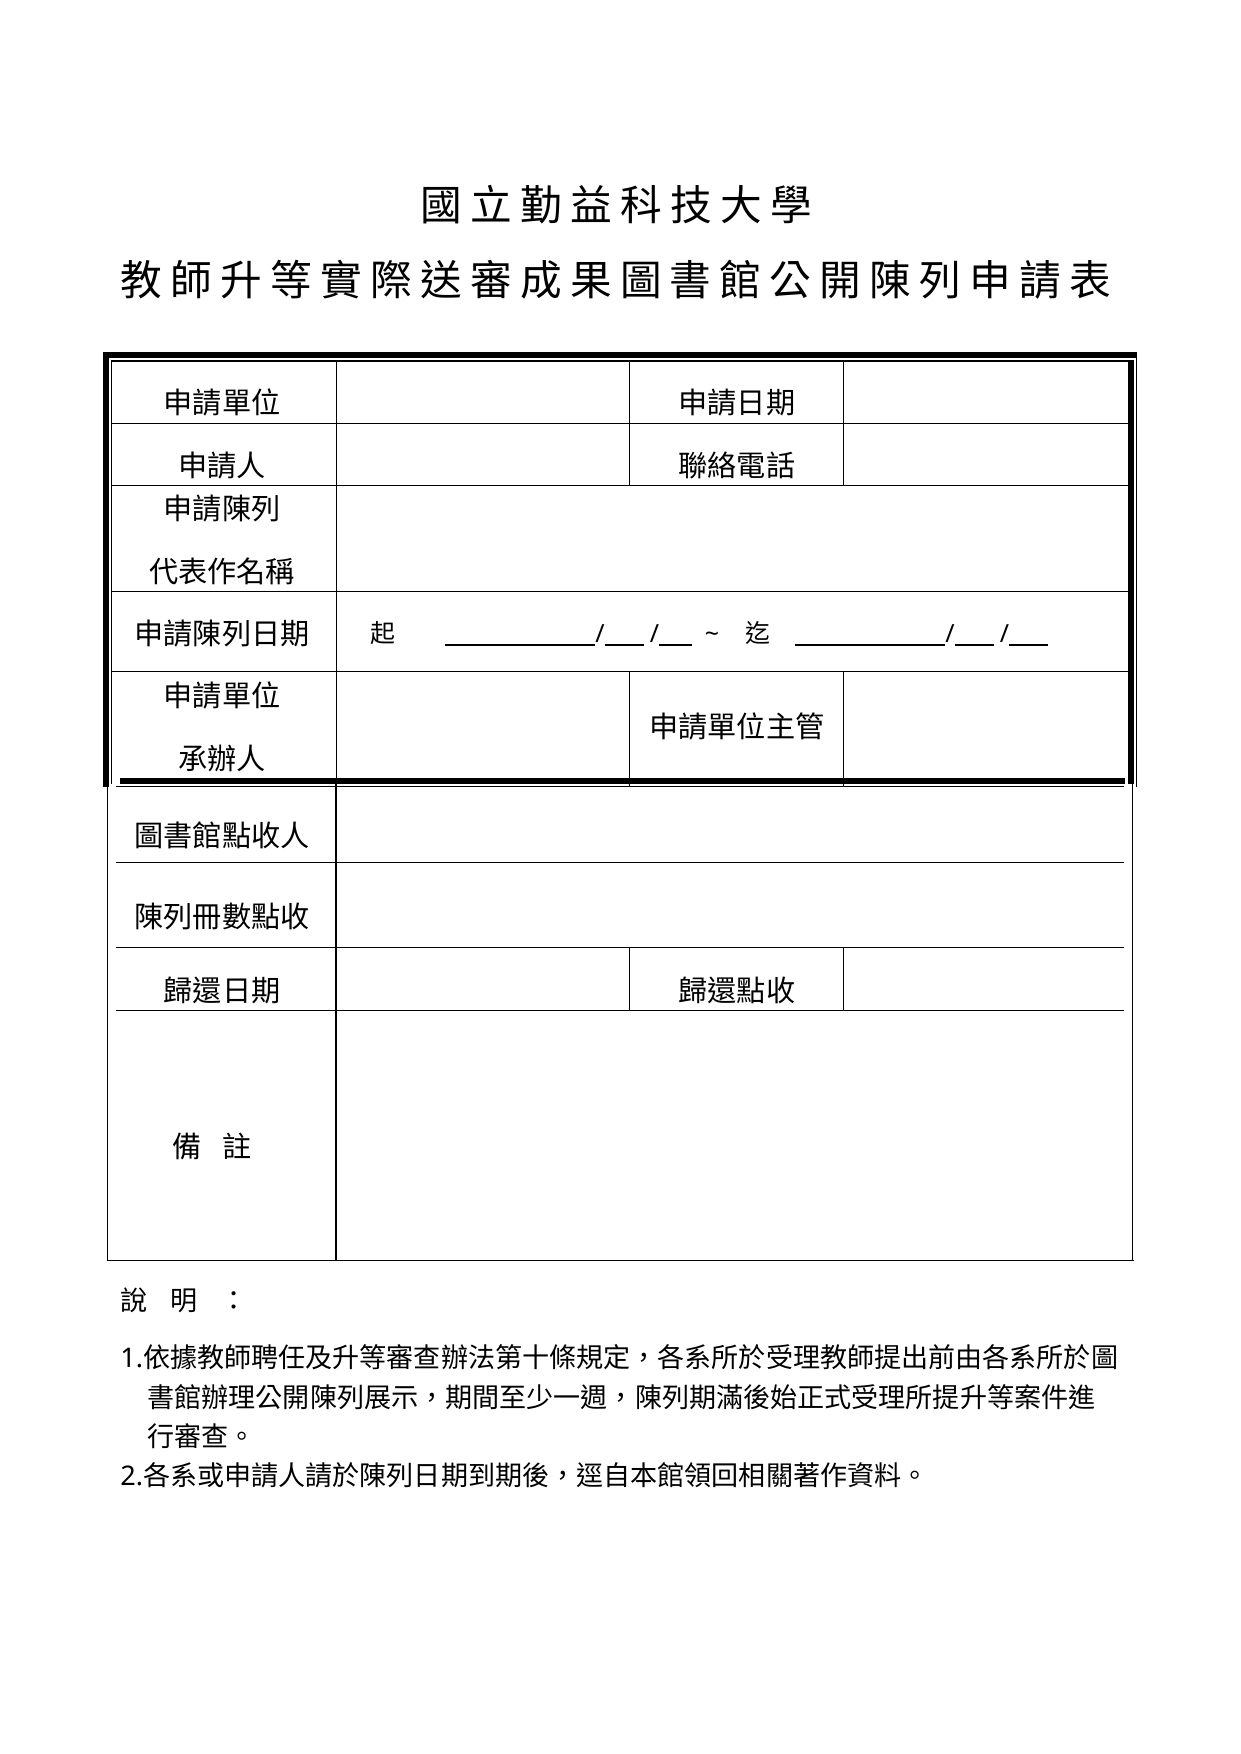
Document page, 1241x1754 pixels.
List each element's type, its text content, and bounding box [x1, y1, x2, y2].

table_header [337, 362, 629, 422]
table_cell 申請陳列 代表作名稱 [112, 486, 336, 591]
table_cell [337, 862, 1132, 947]
text 2.各系或申請人請於陳列日期到期後，逕自本館領回相關著作資料。 [120, 1454, 1120, 1493]
table_cell 備註 [108, 1010, 335, 1259]
table_cell [337, 948, 629, 1009]
table_cell 申請陳列日期 [112, 592, 336, 671]
table_cell 申請單位主管 [630, 672, 843, 778]
table_cell [337, 1010, 1132, 1259]
table_cell 申請單位 承辦人 [112, 672, 336, 778]
table_cell [844, 947, 1132, 1009]
table_cell 陳列冊數點收 [108, 862, 335, 947]
text 說明： [120, 1261, 1120, 1336]
table_header 申請單位 [112, 362, 336, 422]
table_cell [337, 672, 629, 778]
table_cell [844, 424, 1128, 484]
table_cell 圖書館點收人 [108, 778, 335, 862]
table_cell 歸還日期 [108, 947, 335, 1009]
table_cell [337, 778, 1132, 862]
table_cell [844, 672, 1128, 778]
table_cell 歸還點收 [630, 948, 843, 1009]
table_cell [337, 424, 629, 484]
table_cell [337, 486, 1128, 591]
text 國立勤益科技大學 [120, 164, 1120, 239]
table_header 申請日期 [630, 362, 843, 422]
table_cell 聯絡電話 [630, 424, 843, 484]
table_cell 起 / / ~ 迄 / / [337, 592, 1128, 671]
table_cell 申請人 [112, 424, 336, 484]
text 教師升等實際送審成果圖書館公開陳列申請表 [120, 239, 1120, 314]
text 1.依據教師聘任及升等審查辦法第十條規定，各系所於受理教師提出前由各系所於圖書館辦理公開陳列展示，期間至少一週，陳列期滿後始正式受理所提升等案件進行審查。 [120, 1336, 1120, 1454]
table_header [844, 362, 1128, 422]
